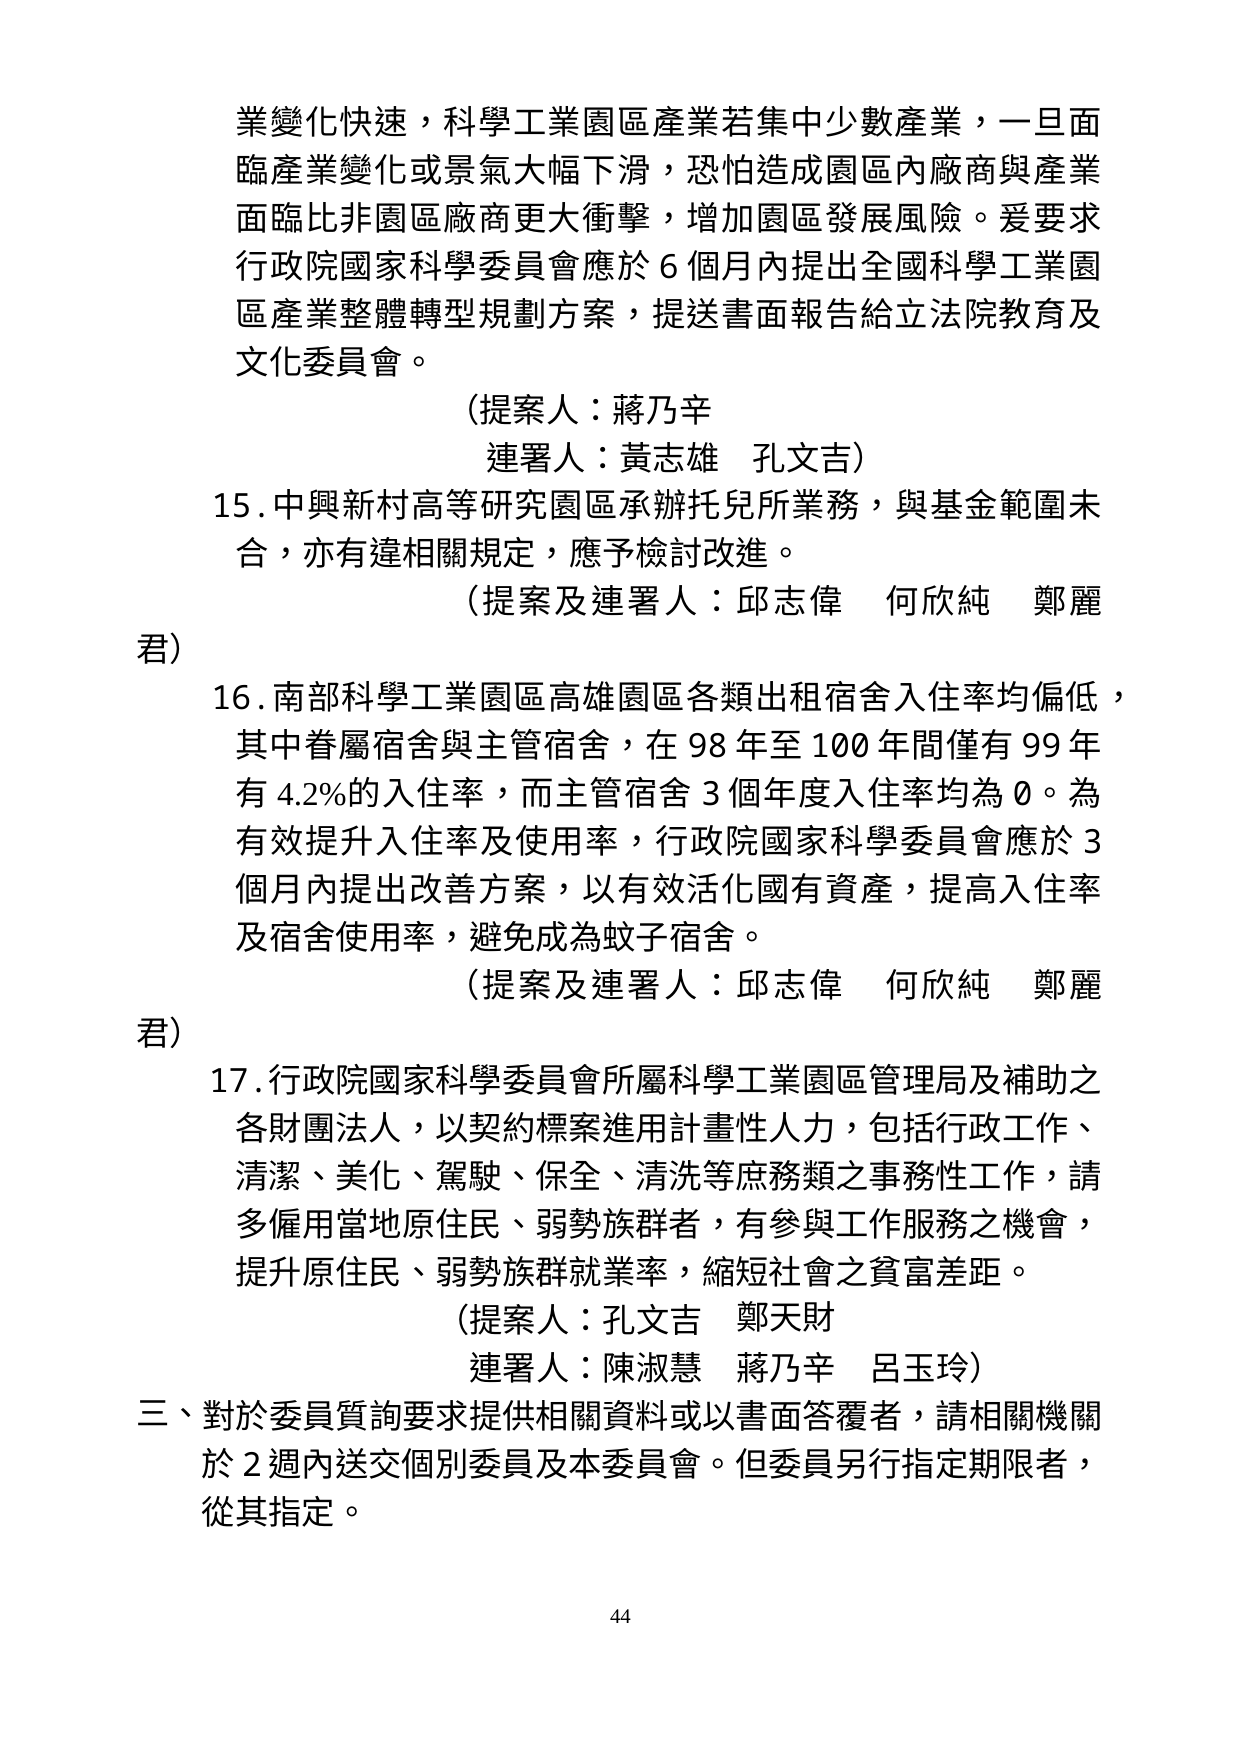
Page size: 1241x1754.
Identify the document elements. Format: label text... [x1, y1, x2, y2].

text （提案及連署人：邱志偉 何欣純 鄭麗君） [136, 575, 1104, 671]
text 17.行政院國家科學委員會所屬科學工業園區管理局及補助之各財團法人，以契約標案進用計畫性人力，包括行政工作、清潔、美化、駕駛、保全、清洗等庶務類之事務性工作，請多僱用當地原住民、弱勢族群者，有參與工作服務之機會，提升原住民、弱勢族群就業率，縮短社會之貧富差距。 [168, 1054, 1102, 1294]
text （提案人：蔣乃辛 [136, 384, 1104, 432]
text （提案人：孔文吉 鄭天財 [136, 1294, 1104, 1342]
text 連署人：陳淑慧 蔣乃辛 呂玉玲） [136, 1342, 1104, 1390]
text 16.南部科學工業園區高雄園區各類出租宿舍入住率均偏低，其中眷屬宿舍與主管宿舍，在98年至100年間僅有99年有4.2%的入住率，而主管宿舍3個年度入住率均為0。為有效提升入住率及使用率，行政院國家科學委員會應於3個月內提出改善方案，以有效活化國有資產，提高入住率及宿舍使用率，避免成為蚊子宿舍。 [169, 671, 1102, 959]
text 15.中興新村高等研究園區承辦托兒所業務，與基金範圍未合，亦有違相關規定，應予檢討改進。 [169, 479, 1102, 575]
text （提案及連署人：邱志偉 何欣純 鄭麗君） [136, 959, 1104, 1054]
text 業變化快速，科學工業園區產業若集中少數產業，一旦面臨產業變化或景氣大幅下滑，恐怕造成園區內廠商與產業面臨比非園區廠商更大衝擊，增加園區發展風險。爰要求行政院國家科學委員會應於6個月內提出全國科學工業園區產業整體轉型規劃方案，提送書面報告給立法院教育及文化委員會。 [169, 96, 1102, 384]
text 連署人：黃志雄 孔文吉） [136, 432, 1104, 479]
text 三、對於委員質詢要求提供相關資料或以書面答覆者，請相關機關於2週內送交個別委員及本委員會。但委員另行指定期限者，從其指定。 [136, 1390, 1103, 1534]
